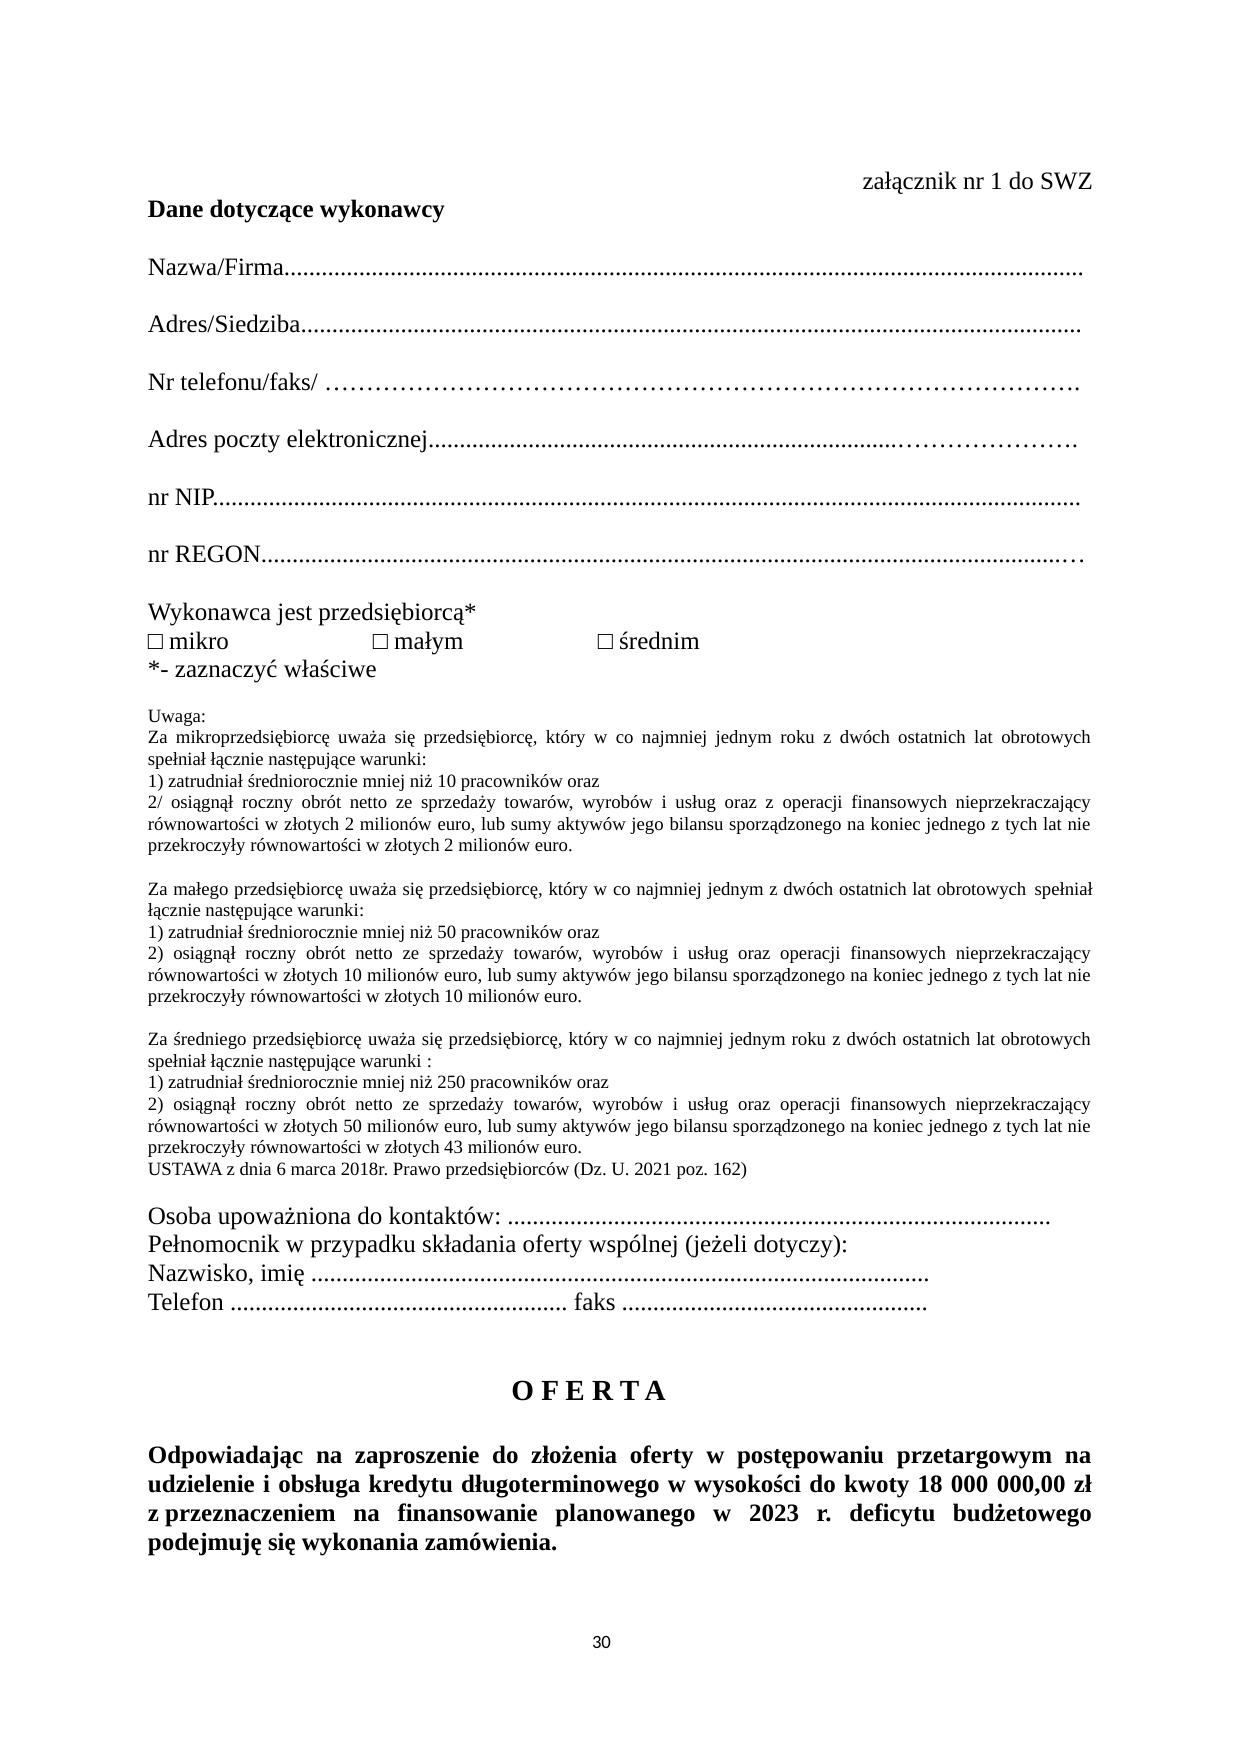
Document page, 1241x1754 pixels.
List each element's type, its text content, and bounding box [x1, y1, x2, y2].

text Osoba upoważniona do kontaktów: ....................................................................................... [148, 1201, 1093, 1229]
text Za małego przedsiębiorcę uważa się przedsiębiorcę, który w co najmniej jednym z dwóch ostatnich lat obrotowych spełniał łącznie następujące warunki: [148, 877, 1093, 921]
text 1) zatrudniał średniorocznie mniej niż 250 pracowników oraz [148, 1071, 1093, 1093]
text *- zaznaczyć właściwe [148, 654, 1093, 683]
text 1) zatrudniał średniorocznie mniej niż 50 pracowników oraz [148, 921, 1093, 942]
text Dane dotyczące wykonawcy [148, 194, 1087, 223]
text Za średniego przedsiębiorcę uważa się przedsiębiorcę, który w co najmniej jednym roku z dwóch ostatnich lat obrotowych spełniał łącznie następujące warunki : [148, 1028, 1093, 1071]
text Wykonawca jest przedsiębiorcą* [148, 597, 1093, 626]
text USTAWA z dnia 6 marca 2018r. Prawo przedsiębiorców (Dz. U. 2021 poz. 162) [148, 1158, 1093, 1179]
text Telefon ...................................................... faks ................................................. [148, 1287, 1093, 1316]
text O F E R T A [148, 1373, 1093, 1407]
text 2) osiągnął roczny obrót netto ze sprzedaży towarów, wyrobów i usług oraz operacji finansowych nieprzekraczający równowartości w złotych 50 milionów euro, lub sumy aktywów jego bilansu sporządzonego na koniec jednego z tych lat nie przekroczyły równowartości w złotych 43 milionów euro. [148, 1093, 1093, 1158]
text Nazwisko, imię ................................................................................................... [148, 1258, 1093, 1287]
text 2) osiągnął roczny obrót netto ze sprzedaży towarów, wyrobów i usług oraz operacji finansowych nieprzekraczający równowartości w złotych 10 milionów euro, lub sumy aktywów jego bilansu sporządzonego na koniec jednego z tych lat nie przekroczyły równowartości w złotych 10 milionów euro. [148, 942, 1093, 1007]
text □ mikro □ małym □ średnim [148, 626, 1093, 654]
text nr REGON................................................................................................................................… [148, 539, 1087, 568]
text Odpowiadając na zaproszenie do złożenia oferty w postępowaniu przetargowym na udzielenie i obsługa kredytu długoterminowego w wysokości do kwoty 18 000 000,00 zł z przeznaczeniem na finansowanie planowanego w 2023 r. deficytu budżetowego podejmuję się wykonania zamówienia. [148, 1440, 1093, 1555]
text Adres/Siedziba............................................................................................................................. [148, 309, 1087, 338]
text załącznik nr 1 do SWZ [811, 166, 1093, 194]
text Za mikroprzedsiębiorcę uważa się przedsiębiorcę, który w co najmniej jednym roku z dwóch ostatnich lat obrotowych spełniał łącznie następujące warunki: [148, 726, 1093, 769]
text 1) zatrudniał średniorocznie mniej niż 10 pracowników oraz [148, 769, 1093, 791]
text Adres poczty elektronicznej...........................................................................…………………. [148, 424, 1087, 453]
text 2/ osiągnął roczny obrót netto ze sprzedaży towarów, wyrobów i usług oraz z operacji finansowych nieprzekraczający równowartości w złotych 2 milionów euro, lub sumy aktywów jego bilansu sporządzonego na koniec jednego z tych lat nie przekroczyły równowartości w złotych 2 milionów euro. [148, 791, 1093, 856]
text Nazwa/Firma................................................................................................................................ [148, 252, 1087, 281]
text Nr telefonu/faks/ ………………………………………………………………………………. [148, 367, 1087, 396]
text Uwaga: [148, 705, 1093, 726]
text nr NIP........................................................................................................................................... [148, 482, 1087, 511]
text Pełnomocnik w przypadku składania oferty wspólnej (jeżeli dotyczy): [148, 1229, 1093, 1258]
